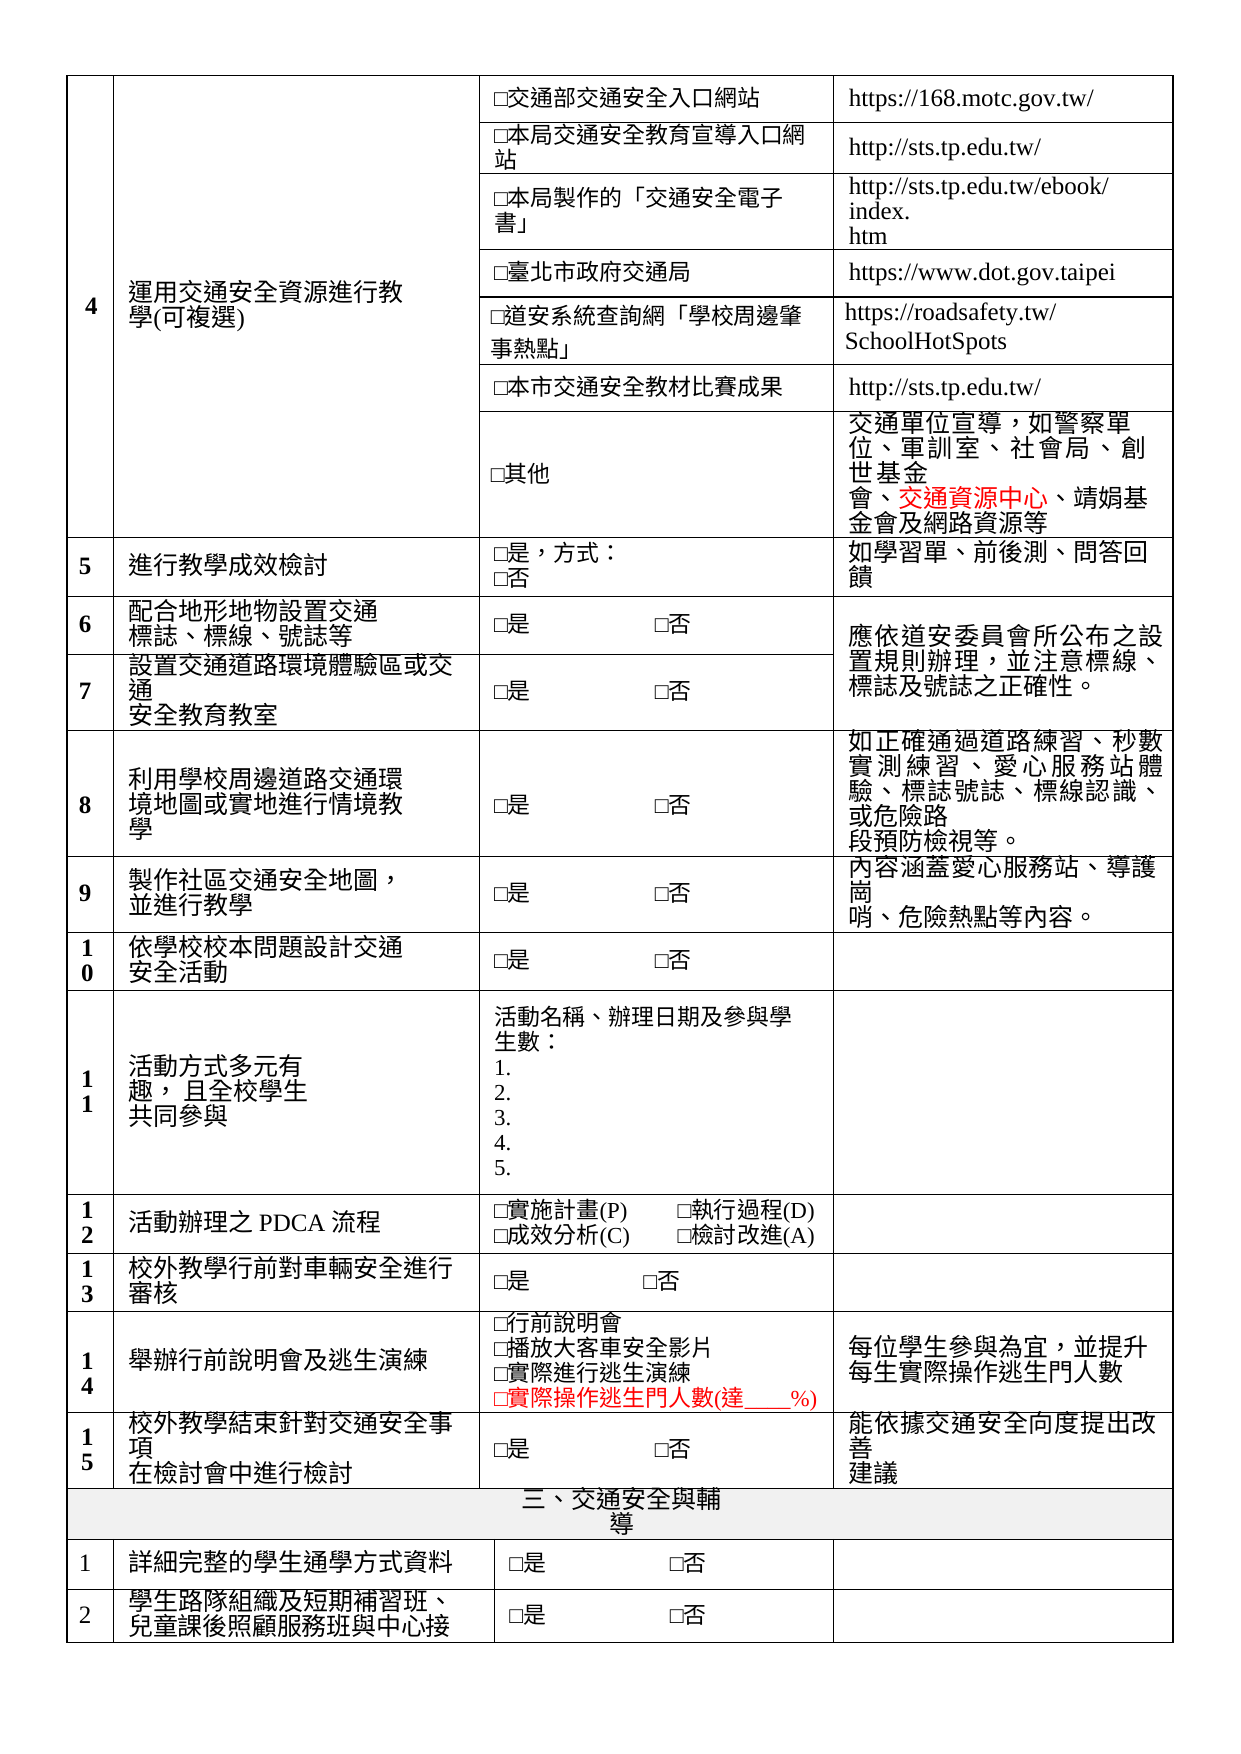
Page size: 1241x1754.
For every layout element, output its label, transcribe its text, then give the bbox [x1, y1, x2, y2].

table_cell [834, 991, 1172, 1194]
table_cell 設置交通道路環境體驗區或交通 安全教育教室 [114, 655, 479, 730]
table_cell 利用學校周邊道路交通環境地圖或實地進行情境教學 [114, 731, 479, 856]
table_cell 1 [68, 1540, 113, 1589]
table_header 4 [68, 76, 113, 537]
table_cell 6 [68, 597, 113, 654]
table_cell □臺北市政府交通局 [480, 250, 833, 296]
table_cell 7 [68, 655, 113, 730]
table_cell 活動方式多元有趣， 且全校學生共同參與 [114, 991, 479, 1194]
table_cell 如正確通過道路練習、秒數實測練習、愛心服務站體驗、標誌號誌、標線認識、或危險路 段預防檢視等。 [834, 731, 1172, 856]
table_cell 詳細完整的學生通學方式資料 [114, 1540, 494, 1589]
table_header □交通部交通安全入口網站 [480, 76, 833, 122]
table_cell 舉辦行前說明會及逃生演練 [114, 1312, 479, 1412]
table_cell 依學校校本問題設計交通 安全活動 [114, 933, 479, 990]
table_cell □實施計畫(P) □執行過程(D) □成效分析(C) □檢討改進(A) [480, 1195, 833, 1253]
table_cell [834, 1590, 1172, 1642]
table_cell 能依據交通安全向度提出改善 建議 [834, 1413, 1172, 1488]
table_cell [834, 933, 1172, 990]
table_cell □其他 [480, 412, 833, 537]
table_cell 配合地形地物設置交通 標誌、標線、號誌等 [114, 597, 479, 654]
table_cell 9 [68, 857, 113, 932]
table_cell https://www.dot.gov.taipei [834, 250, 1172, 296]
table_header https://168.motc.gov.tw/ [834, 76, 1172, 122]
table_cell http://sts.tp.edu.tw/ebook/index. htm [834, 174, 1172, 249]
table_cell □本局交通安全教育宣導入口網站 [480, 123, 833, 173]
table_cell 如學習單、前後測、問答回饋 [834, 538, 1172, 596]
table_cell https://roadsafety.tw/SchoolHotSpots [834, 298, 1172, 364]
table_cell □道安系統查詢網「學校周邊肇事熱點」 [480, 298, 833, 364]
table_cell 製作社區交通安全地圖， 並進行教學 [114, 857, 479, 932]
table_cell 13 [68, 1254, 113, 1311]
table_cell 內容涵蓋愛心服務站、導護崗 哨、危險熱點等內容。 [834, 857, 1172, 932]
table_cell 15 [68, 1413, 113, 1488]
table_cell 三、交通安全與輔導 [68, 1489, 1172, 1539]
table_cell □行前說明會 □播放大客車安全影片 □實際進行逃生演練 □實際操作逃生門人數(達____%) [480, 1312, 833, 1412]
table_cell 活動辦理之 PDCA 流程 [114, 1195, 479, 1253]
table_cell [834, 1540, 1172, 1589]
table_cell □是，方式： □否 [480, 538, 833, 596]
table_cell 校外教學行前對車輛安全進行 審核 [114, 1254, 479, 1311]
table_cell 應依道安委員會所公布之設置規則辦理，並注意標線、標誌及號誌之正確性。 [834, 597, 1172, 730]
table_header 運用交通安全資源進行教學(可複選) [114, 76, 479, 537]
table_cell □是 □否 [495, 1540, 833, 1589]
table_cell □是 □否 [495, 1590, 833, 1642]
table_cell 每位學生參與為宜，並提升每生實際操作逃生門人數 [834, 1312, 1172, 1412]
table_cell □是 □否 [480, 1413, 833, 1488]
table_cell □本局製作的「交通安全電子書」 [480, 174, 833, 249]
table_cell □本市交通安全教材比賽成果 [480, 365, 833, 411]
table_cell □是 □否 [480, 655, 833, 730]
table_cell □是 □否 [480, 731, 833, 856]
table_cell 學生路隊組織及短期補習班、 兒童課後照顧服務班與中心接 [114, 1590, 494, 1642]
table_cell 11 [68, 991, 113, 1194]
table_cell http://sts.tp.edu.tw/ [834, 123, 1172, 173]
table_cell 12 [68, 1195, 113, 1253]
table_cell □是 □否 [480, 857, 833, 932]
table_cell 校外教學結束針對交通安全事項 在檢討會中進行檢討 [114, 1413, 479, 1488]
table_cell http://sts.tp.edu.tw/ [834, 365, 1172, 411]
table_cell 進行教學成效檢討 [114, 538, 479, 596]
table_cell 2 [68, 1590, 113, 1642]
table_cell 8 [68, 731, 113, 856]
table_cell □是 □否 [480, 1254, 833, 1311]
table_cell 交通單位宣導，如警察單位、軍訓室、社會局、創世基金 會、交通資源中心、靖娟基金會及網路資源等 [834, 412, 1172, 537]
table_cell 5 [68, 538, 113, 596]
table_cell [834, 1254, 1172, 1311]
table_cell 10 [68, 933, 113, 990]
table_cell □是 □否 [480, 597, 833, 654]
table_cell 14 [68, 1312, 113, 1412]
table_cell [834, 1195, 1172, 1253]
table_cell 活動名稱、辦理日期及參與學生數： 1. 2. 3. 4. 5. [480, 991, 833, 1194]
table_cell □是 □否 [480, 933, 833, 990]
